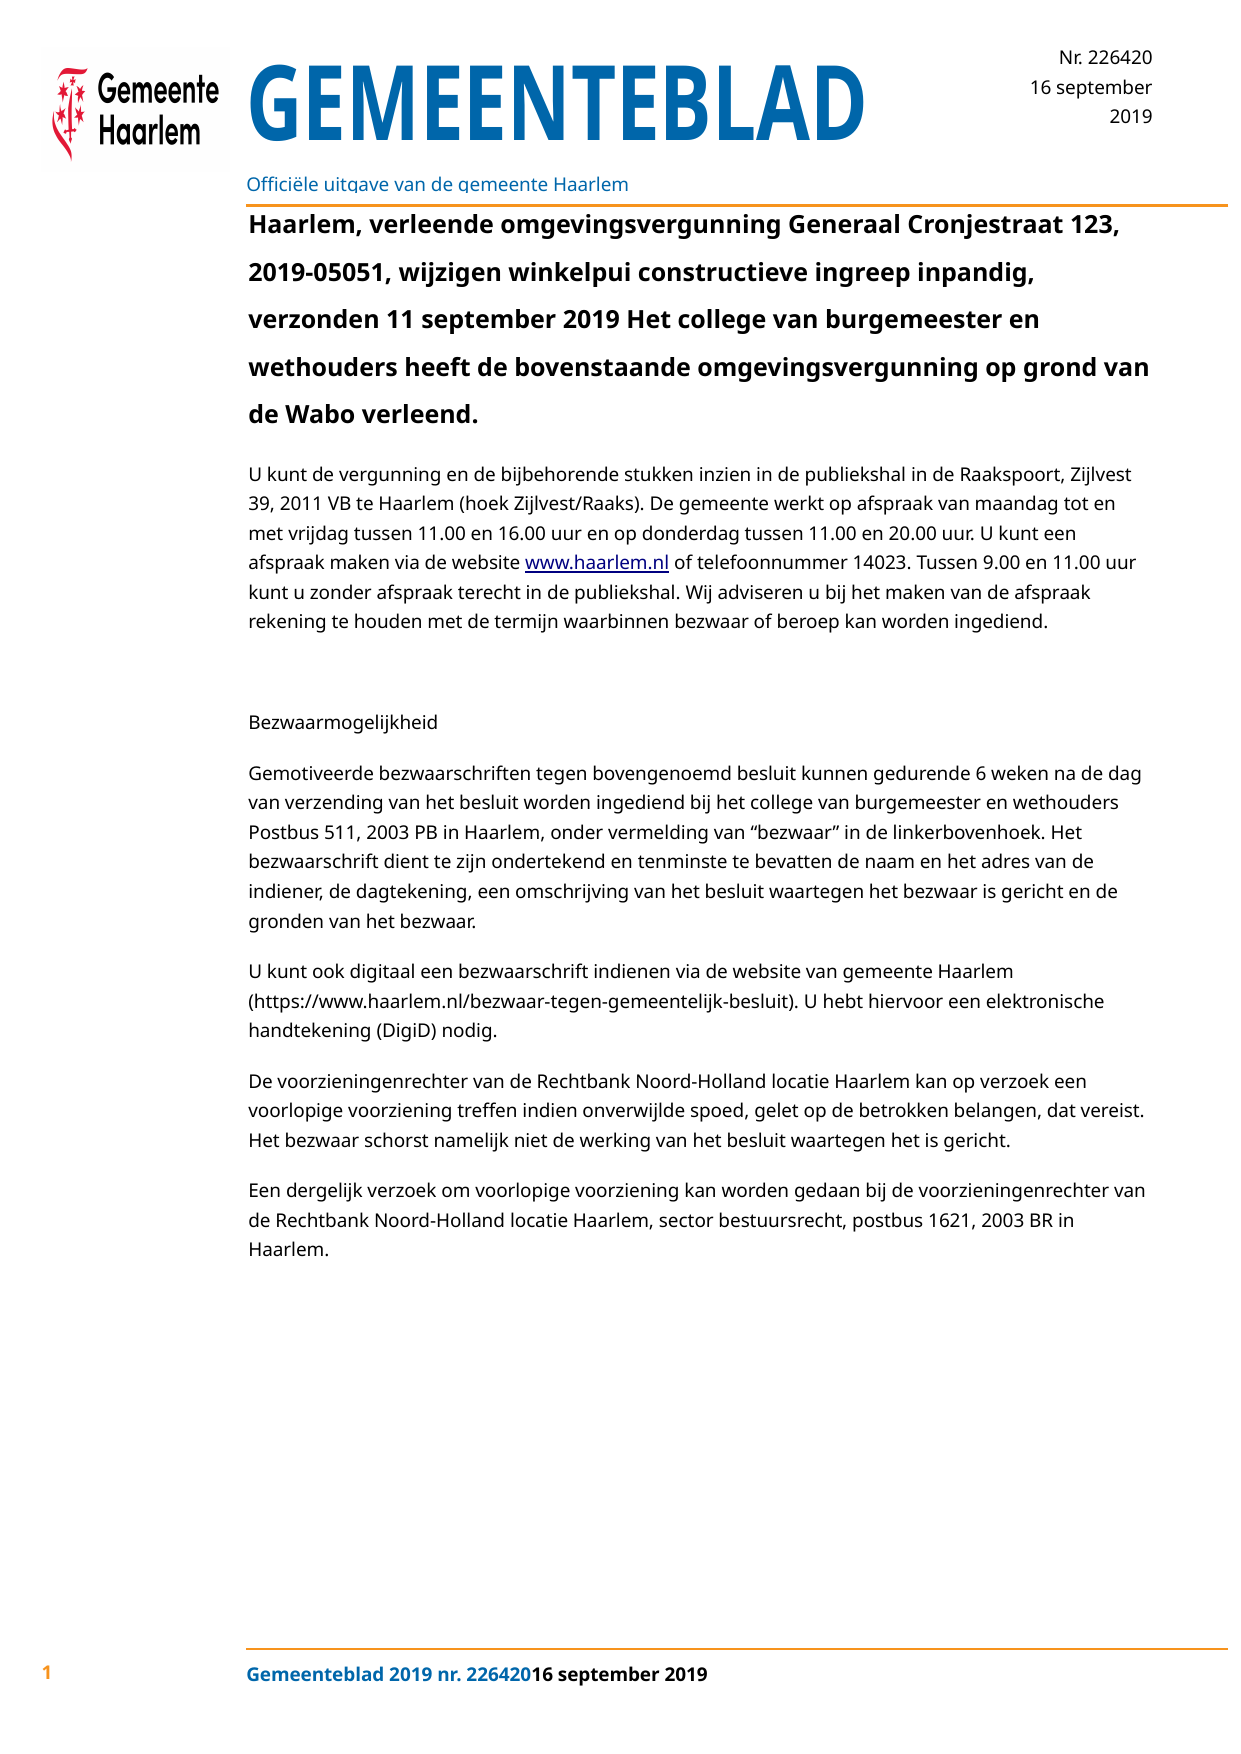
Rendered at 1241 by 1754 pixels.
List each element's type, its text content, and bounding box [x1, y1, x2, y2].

text Haarlem, verleende omgevingsvergunning Generaal Cronjestraat 123, 2019-05051, wijzigen winkelpui constructieve ingreep inpandig, verzonden 11 september 2019 Het college van burgemeester en wethouders heeft de bovenstaande omgevingsvergunning op grond van de Wabo verleend. [248, 207, 1152, 431]
text De voorzieningenrechter van de Rechtbank Noord-Holland locatie Haarlem kan op verzoek een voorlopige voorziening treffen indien onverwijlde spoed, gelet op de betrokken belangen, dat vereist. Het bezwaar schorst namelijk niet de werking van het besluit waartegen het is gericht. [248, 1068, 1152, 1153]
text U kunt ook digitaal een bezwaarschrift indienen via de website van gemeente Haarlem (https://www.haarlem.nl/bezwaar-tegen-gemeentelijk-besluit). U hebt hiervoor een elektronische handtekening (DigiD) nodig. [248, 958, 1152, 1043]
text Gemotiveerde bezwaarschriften tegen bovengenoemd besluit kunnen gedurende 6 weken na de dag van verzending van het besluit worden ingediend bij het college van burgemeester en wethouders Postbus 511, 2003 PB in Haarlem, onder vermelding van “bezwaar” in de linkerbovenhoek. Het bezwaarschrift dient te zijn ondertekend en tenminste te bevatten de naam en het adres van de indiener, de dagtekening, een omschrijving van het besluit waartegen het bezwaar is gericht en de gronden van het bezwaar. [248, 760, 1152, 933]
picture [41, 47, 231, 172]
text Bezwaarmogelijkheid [248, 709, 1152, 735]
text U kunt de vergunning en de bijbehorende stukken inzien in de publiekshal in de Raakspoort, Zijlvest 39, 2011 VB te Haarlem (hoek Zijlvest/Raaks). De gemeente werkt op afspraak van maandag tot en met vrijdag tussen 11.00 en 16.00 uur en op donderdag tussen 11.00 en 20.00 uur. U kunt een afspraak maken via de website www.haarlem.nl of telefoonnummer 14023. Tussen 9.00 en 11.00 uur kunt u zonder afspraak terecht in de publiekshal. Wij adviseren u bij het maken van de afspraak rekening te houden met de termijn waarbinnen bezwaar of beroep kan worden ingediend. [248, 461, 1152, 634]
text Een dergelijk verzoek om voorlopige voorziening kan worden gedaan bij de voorzieningenrechter van de Rechtbank Noord-Holland locatie Haarlem, sector bestuursrecht, postbus 1621, 2003 BR in Haarlem. [248, 1177, 1152, 1262]
